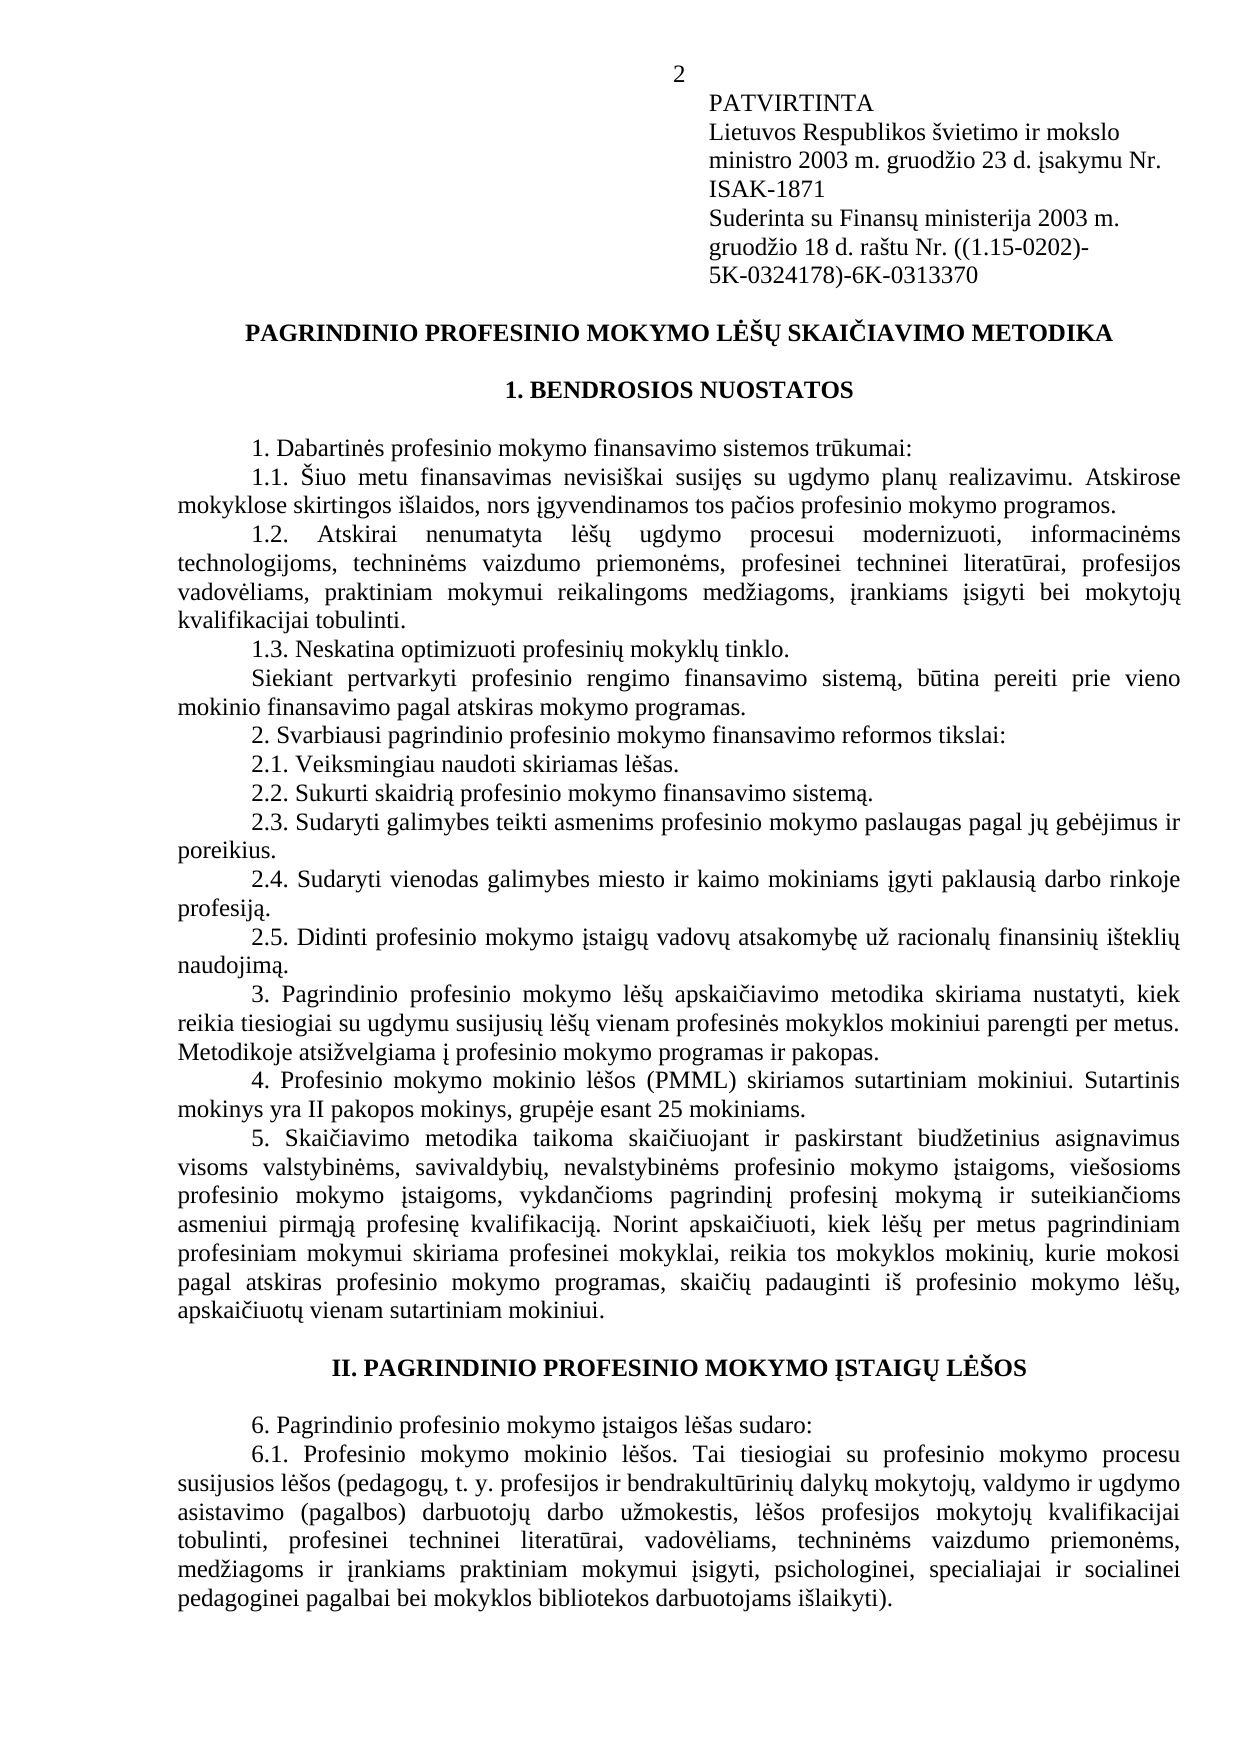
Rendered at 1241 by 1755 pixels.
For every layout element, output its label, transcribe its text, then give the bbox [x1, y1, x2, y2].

text PAGRINDINIO PROFESINIO MOKYMO LĖŠŲ SKAIČIAVIMO METODIKA [177, 318, 1181, 347]
text gruodžio 18 d. raštu Nr. ((1.15-0202)- [177, 232, 1181, 260]
text Siekiant pertvarkyti profesinio rengimo finansavimo sistemą, būtina pereiti prie vieno mokinio finansavimo pagal atskiras mokymo programas. [177, 663, 1181, 720]
text II. PAGRINDINIO PROFESINIO MOKYMO ĮSTAIGŲ LĖŠOS [177, 1353, 1181, 1382]
text ministro 2003 m. gruodžio 23 d. įsakymu Nr. [177, 145, 1181, 174]
text 1.3. Neskatina optimizuoti profesinių mokyklų tinklo. [177, 634, 1181, 663]
text 1.2. Atskirai nenumatyta lėšų ugdymo procesui modernizuoti, informacinėms technologijoms, techninėms vaizdumo priemonėms, profesinei techninei literatūrai, profesijos vadovėliams, praktiniam mokymui reikalingoms medžiagoms, įrankiams įsigyti bei mokytojų kvalifikacijai tobulinti. [177, 519, 1181, 634]
text 2.4. Sudaryti vienodas galimybes miesto ir kaimo mokiniams įgyti paklausią darbo rinkoje profesiją. [177, 864, 1181, 922]
text 2.5. Didinti profesinio mokymo įstaigų vadovų atsakomybę už racionalų finansinių išteklių naudojimą. [177, 922, 1181, 979]
text 3. Pagrindinio profesinio mokymo lėšų apskaičiavimo metodika skiriama nustatyti, kiek reikia tiesiogiai su ugdymu susijusių lėšų vienam profesinės mokyklos mokiniui parengti per metus. Metodikoje atsižvelgiama į profesinio mokymo programas ir pakopas. [177, 979, 1181, 1065]
text 2. Svarbiausi pagrindinio profesinio mokymo finansavimo reformos tikslai: [177, 720, 1181, 749]
text Lietuvos Respublikos švietimo ir mokslo [177, 117, 1181, 145]
text 2.1. Veiksmingiau naudoti skiriamas lėšas. [177, 749, 1181, 778]
text 1.1. Šiuo metu finansavimas nevisiškai susijęs su ugdymo planų realizavimu. Atskirose mokyklose skirtingos išlaidos, nors įgyvendinamos tos pačios profesinio mokymo programos. [177, 462, 1181, 519]
text PATVIRTINTA [709, 88, 1181, 117]
text 1. BENDROSIOS NUOSTATOS [177, 375, 1181, 404]
text 5K-0324178)-6K-0313370 [177, 260, 1181, 289]
text 5. Skaičiavimo metodika taikoma skaičiuojant ir paskirstant biudžetinius asignavimus visoms valstybinėms, savivaldybių, nevalstybinėms profesinio mokymo įstaigoms, viešosioms profesinio mokymo įstaigoms, vykdančioms pagrindinį profesinį mokymą ir suteikiančioms asmeniui pirmąją profesinę kvalifikaciją. Norint apskaičiuoti, kiek lėšų per metus pagrindiniam profesiniam mokymui skiriama profesinei mokyklai, reikia tos mokyklos mokinių, kurie mokosi pagal atskiras profesinio mokymo programas, skaičių padauginti iš profesinio mokymo lėšų, apskaičiuotų vienam sutartiniam mokiniui. [177, 1123, 1181, 1324]
text ISAK-1871 [177, 174, 1181, 203]
text 2.2. Sukurti skaidrią profesinio mokymo finansavimo sistemą. [177, 778, 1181, 807]
text 1. Dabartinės profesinio mokymo finansavimo sistemos trūkumai: [177, 433, 1181, 462]
text 6. Pagrindinio profesinio mokymo įstaigos lėšas sudaro: [177, 1410, 1181, 1439]
text 6.1. Profesinio mokymo mokinio lėšos. Tai tiesiogiai su profesinio mokymo procesu susijusios lėšos (pedagogų, t. y. profesijos ir bendrakultūrinių dalykų mokytojų, valdymo ir ugdymo asistavimo (pagalbos) darbuotojų darbo užmokestis, lėšos profesijos mokytojų kvalifikacijai tobulinti, profesinei techninei literatūrai, vadovėliams, techninėms vaizdumo priemonėms, medžiagoms ir įrankiams praktiniam mokymui įsigyti, psichologinei, specialiajai ir socialinei pedagoginei pagalbai bei mokyklos bibliotekos darbuotojams išlaikyti). [177, 1439, 1181, 1612]
text 2.3. Sudaryti galimybes teikti asmenims profesinio mokymo paslaugas pagal jų gebėjimus ir poreikius. [177, 807, 1181, 864]
text 4. Profesinio mokymo mokinio lėšos (PMML) skiriamos sutartiniam mokiniui. Sutartinis mokinys yra II pakopos mokinys, grupėje esant 25 mokiniams. [177, 1065, 1181, 1123]
text Suderinta su Finansų ministerija 2003 m. [177, 203, 1181, 232]
